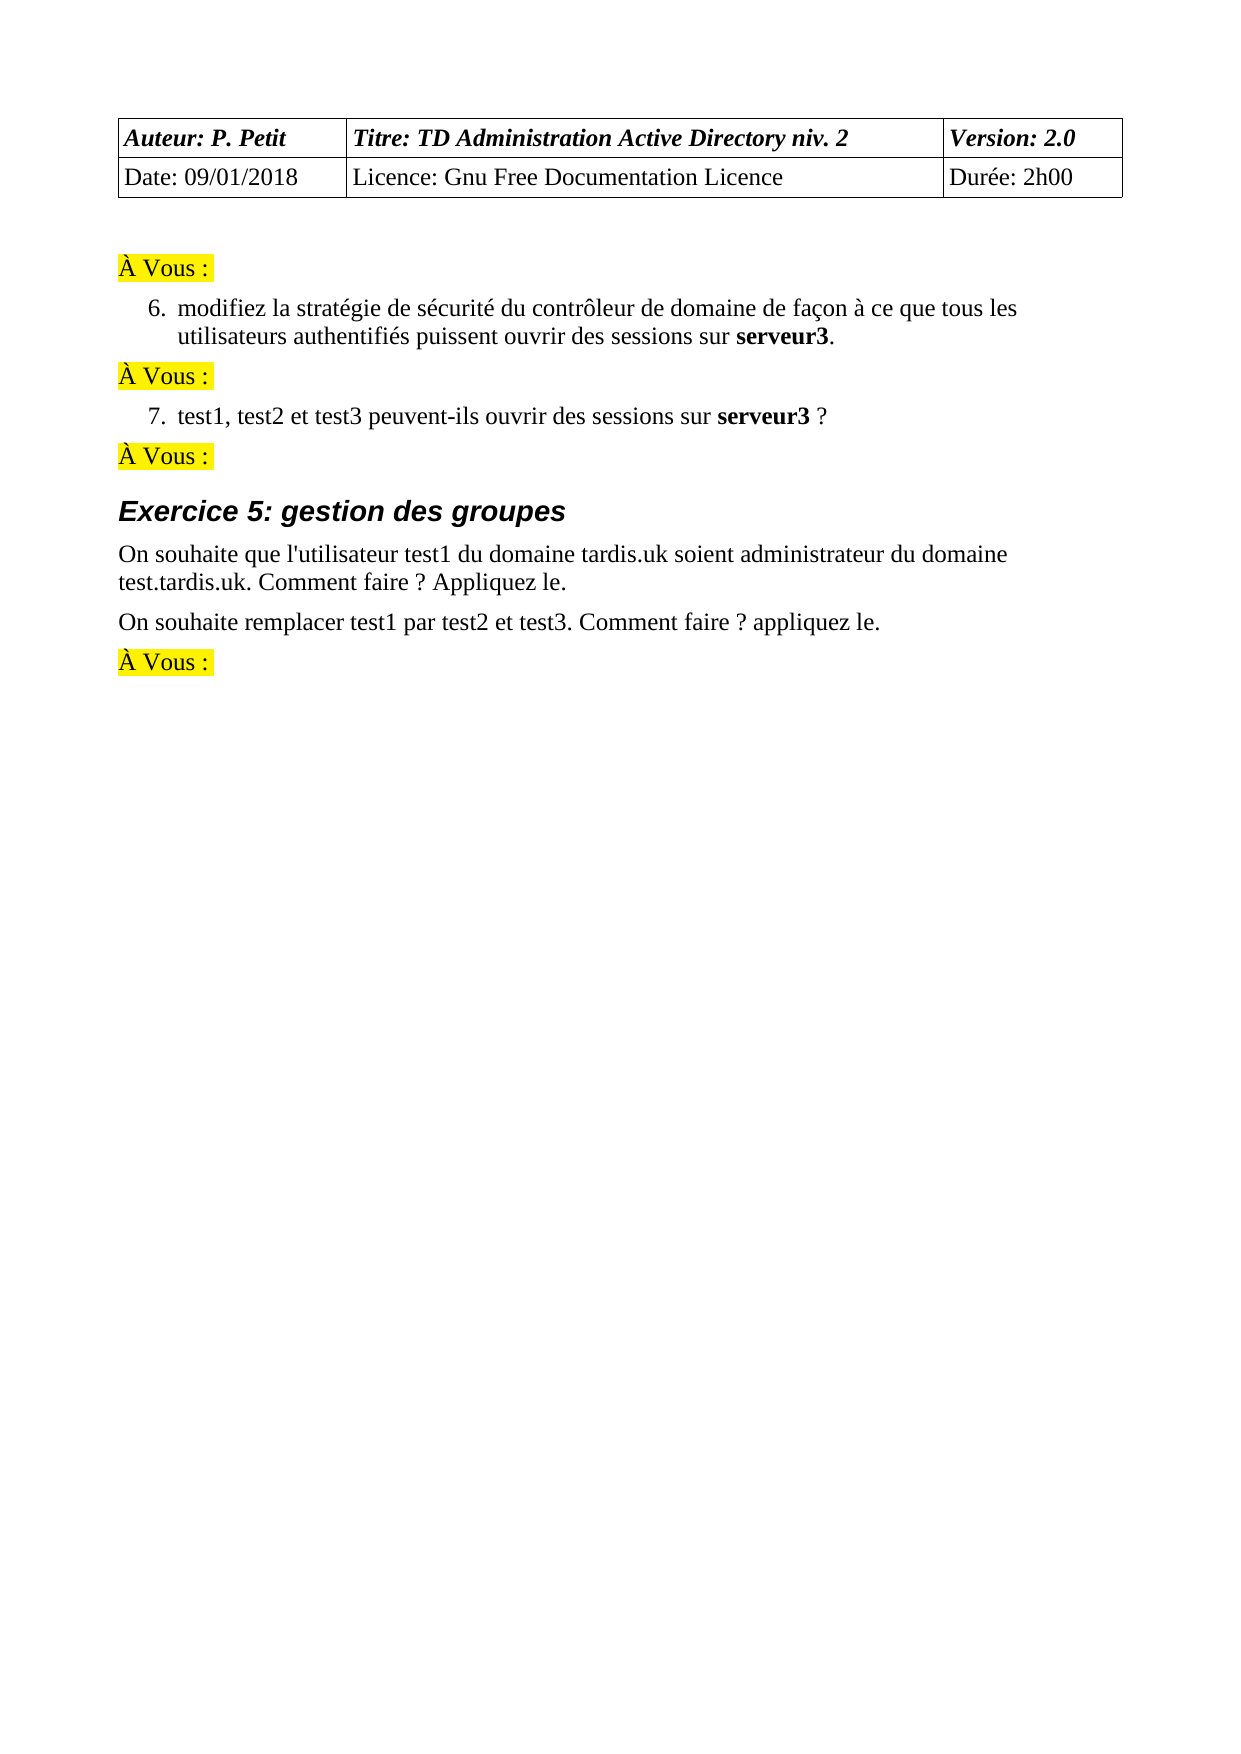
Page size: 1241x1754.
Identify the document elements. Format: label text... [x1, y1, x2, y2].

text À Vous : [118, 254, 1122, 282]
subtitle Exercice 5: gestion des groupes [118, 495, 1122, 528]
text On souhaite que l'utilisateur test1 du domaine tardis.uk soient administrateur du domaine test.tardis.uk. Comment faire ? Appliquez le. [118, 540, 1122, 596]
list test1, test2 et test3 peuvent-ils ouvrir des sessions sur serveur3 ? [148, 402, 1122, 430]
text On souhaite remplacer test1 par test2 et test3. Comment faire ? appliquez le. [118, 608, 1122, 636]
list modifiez la stratégie de sécurité du contrôleur de domaine de façon à ce que tous les utilisateurs authentifiés puissent ouvrir des sessions sur serveur3. [148, 294, 1122, 349]
text À Vous : [118, 442, 1122, 470]
text À Vous : [118, 648, 1122, 676]
text À Vous : [118, 362, 1122, 390]
